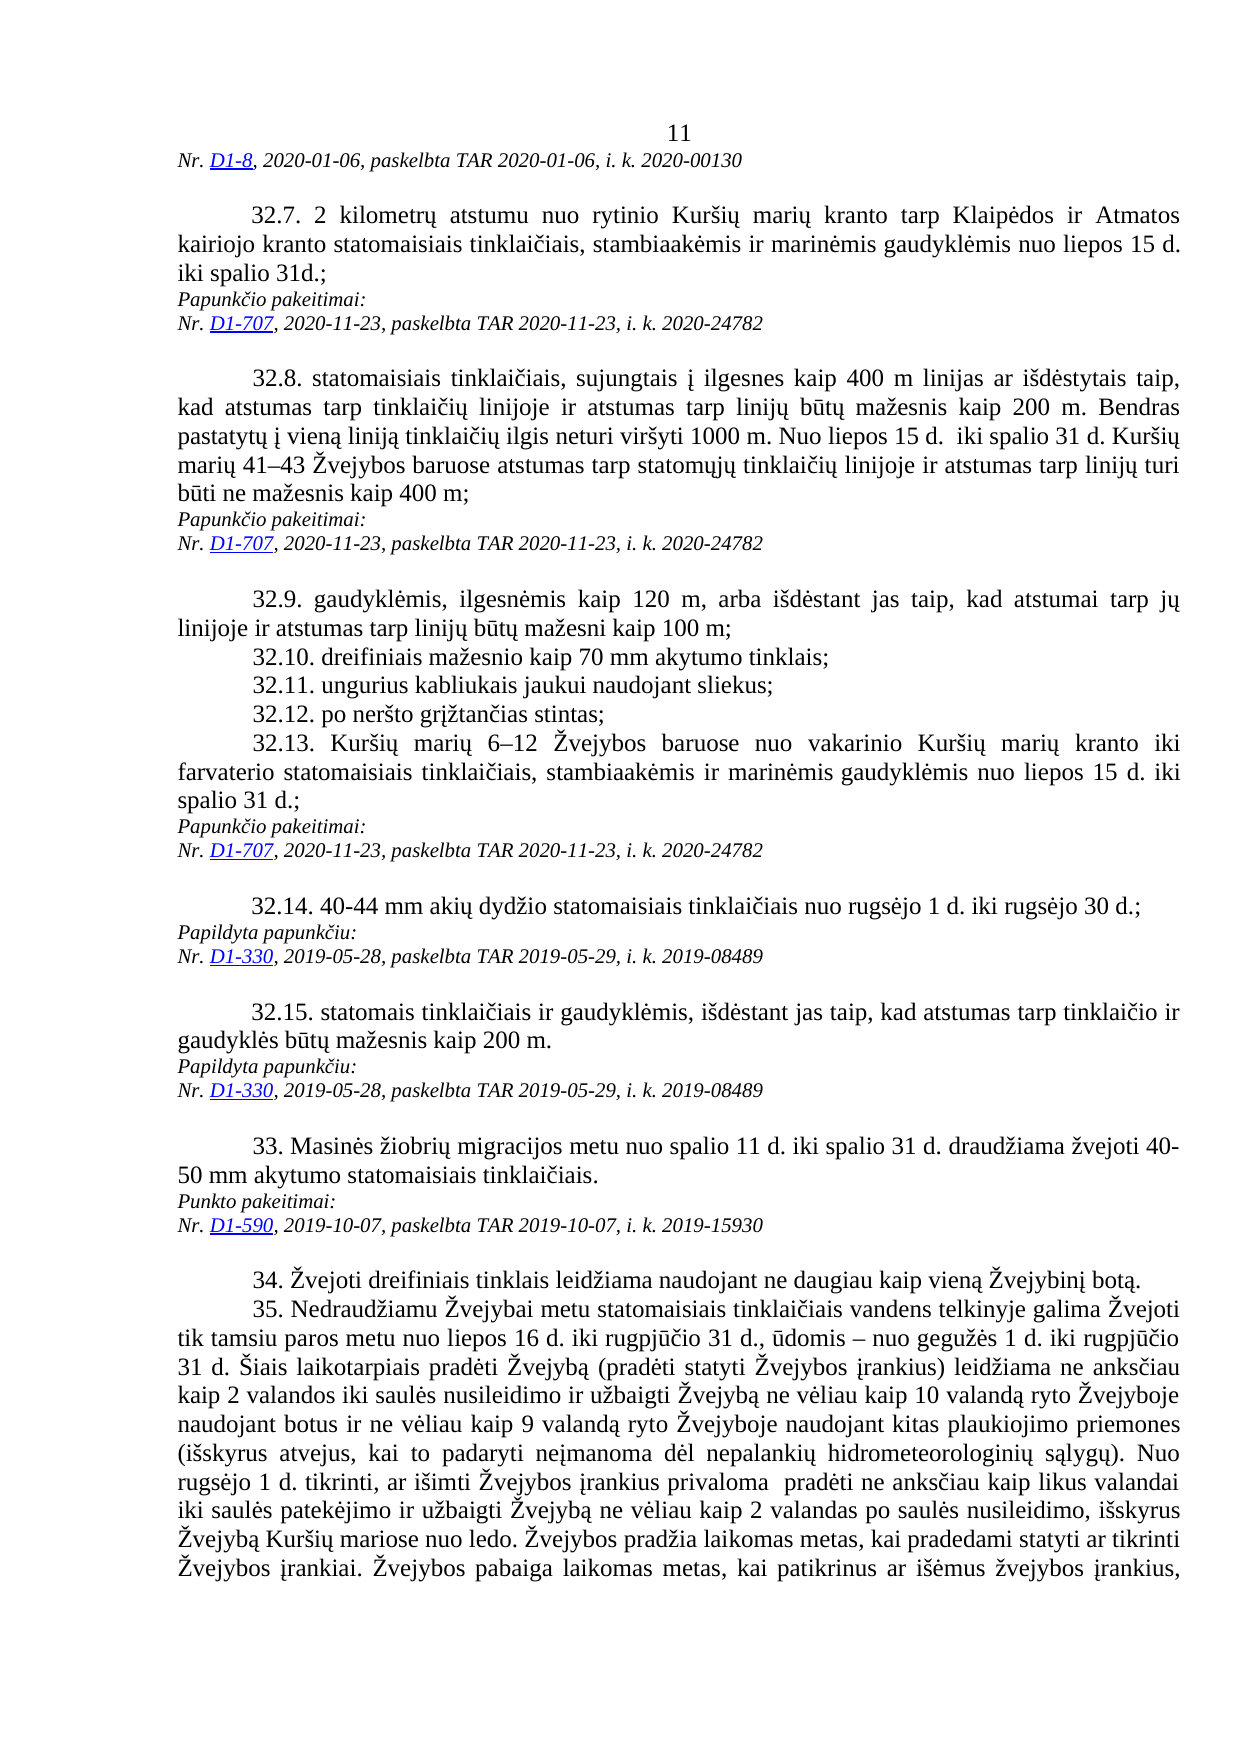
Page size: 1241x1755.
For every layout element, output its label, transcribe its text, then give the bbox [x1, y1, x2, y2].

text Papildyta papunkčiu: [177, 1054, 1181, 1078]
text Papunkčio pakeitimai: [177, 287, 1181, 311]
text 35. Nedraudžiamu Žvejybai metu statomaisiais tinklaičiais vandens telkinyje galima Žvejoti tik tamsiu paros metu nuo liepos 16 d. iki rugpjūčio 31 d., ūdomis – nuo gegužės 1 d. iki rugpjūčio 31 d. Šiais laikotarpiais pradėti Žvejybą (pradėti statyti Žvejybos įrankius) leidžiama ne anksčiau kaip 2 valandos iki saulės nusileidimo ir užbaigti Žvejybą ne vėliau kaip 10 valandą ryto Žvejyboje naudojant botus ir ne vėliau kaip 9 valandą ryto Žvejyboje naudojant kitas plaukiojimo priemones (išskyrus atvejus, kai to padaryti neįmanoma dėl nepalankių hidrometeorologinių sąlygų). Nuo rugsėjo 1 d. tikrinti, ar išimti Žvejybos įrankius privaloma pradėti ne anksčiau kaip likus valandai iki saulės patekėjimo ir užbaigti Žvejybą ne vėliau kaip 2 valandas po saulės nusileidimo, išskyrus Žvejybą Kuršių mariose nuo ledo. Žvejybos pradžia laikomas metas, kai pradedami statyti ar tikrinti Žvejybos įrankiai. Žvejybos pabaiga laikomas metas, kai patikrinus ar išėmus žvejybos įrankius, [177, 1294, 1181, 1582]
text Nr. D1-590, 2019-10-07, paskelbta TAR 2019-10-07, i. k. 2019-15930 [177, 1213, 1181, 1237]
text Papildyta papunkčiu: [177, 920, 1181, 944]
text 33. Masinės žiobrių migracijos metu nuo spalio 11 d. iki spalio 31 d. draudžiama žvejoti 40-50 mm akytumo statomaisiais tinklaičiais. [177, 1131, 1181, 1188]
text 32.7. 2 kilometrų atstumu nuo rytinio Kuršių marių kranto tarp Klaipėdos ir Atmatos kairiojo kranto statomaisiais tinklaičiais, stambiaakėmis ir marinėmis gaudyklėmis nuo liepos 15 d. iki spalio 31d.; [177, 200, 1181, 287]
text 32.9. gaudyklėmis, ilgesnėmis kaip 120 m, arba išdėstant jas taip, kad atstumai tarp jų linijoje ir atstumas tarp linijų būtų mažesni kaip 100 m; [177, 584, 1181, 642]
text 32.14. 40-44 mm akių dydžio statomaisiais tinklaičiais nuo rugsėjo 1 d. iki rugsėjo 30 d.; [177, 891, 1181, 920]
text 32.8. statomaisiais tinklaičiais, sujungtais į ilgesnes kaip 400 m linijas ar išdėstytais taip, kad atstumas tarp tinklaičių linijoje ir atstumas tarp linijų būtų mažesnis kaip 200 m. Bendras pastatytų į vieną liniją tinklaičių ilgis neturi viršyti 1000 m. Nuo liepos 15 d. iki spalio 31 d. Kuršių marių 41–43 Žvejybos baruose atstumas tarp statomųjų tinklaičių linijoje ir atstumas tarp linijų turi būti ne mažesnis kaip 400 m; [177, 363, 1181, 507]
text Nr. D1-707, 2020-11-23, paskelbta TAR 2020-11-23, i. k. 2020-24782 [177, 311, 1181, 335]
text Nr. D1-8, 2020-01-06, paskelbta TAR 2020-01-06, i. k. 2020-00130 [177, 148, 1181, 172]
text Nr. D1-330, 2019-05-28, paskelbta TAR 2019-05-29, i. k. 2019-08489 [177, 944, 1181, 968]
text 32.13. Kuršių marių 6–12 Žvejybos baruose nuo vakarinio Kuršių marių kranto iki farvaterio statomaisiais tinklaičiais, stambiaakėmis ir marinėmis gaudyklėmis nuo liepos 15 d. iki spalio 31 d.; [177, 728, 1181, 814]
text 34. Žvejoti dreifiniais tinklais leidžiama naudojant ne daugiau kaip vieną Žvejybinį botą. [177, 1265, 1181, 1294]
text Punkto pakeitimai: [177, 1188, 1181, 1213]
text Nr. D1-707, 2020-11-23, paskelbta TAR 2020-11-23, i. k. 2020-24782 [177, 531, 1181, 555]
text Nr. D1-707, 2020-11-23, paskelbta TAR 2020-11-23, i. k. 2020-24782 [177, 838, 1181, 862]
text 32.10. dreifiniais mažesnio kaip 70 mm akytumo tinklais; [177, 642, 1181, 670]
text Papunkčio pakeitimai: [177, 507, 1181, 531]
text 32.11. ungurius kabliukais jaukui naudojant sliekus; [177, 670, 1181, 699]
text 32.15. statomais tinklaičiais ir gaudyklėmis, išdėstant jas taip, kad atstumas tarp tinklaičio ir gaudyklės būtų mažesnis kaip 200 m. [177, 997, 1181, 1054]
text 32.12. po neršto grįžtančias stintas; [177, 699, 1181, 728]
text Nr. D1-330, 2019-05-28, paskelbta TAR 2019-05-29, i. k. 2019-08489 [177, 1078, 1181, 1102]
text Papunkčio pakeitimai: [177, 814, 1181, 838]
